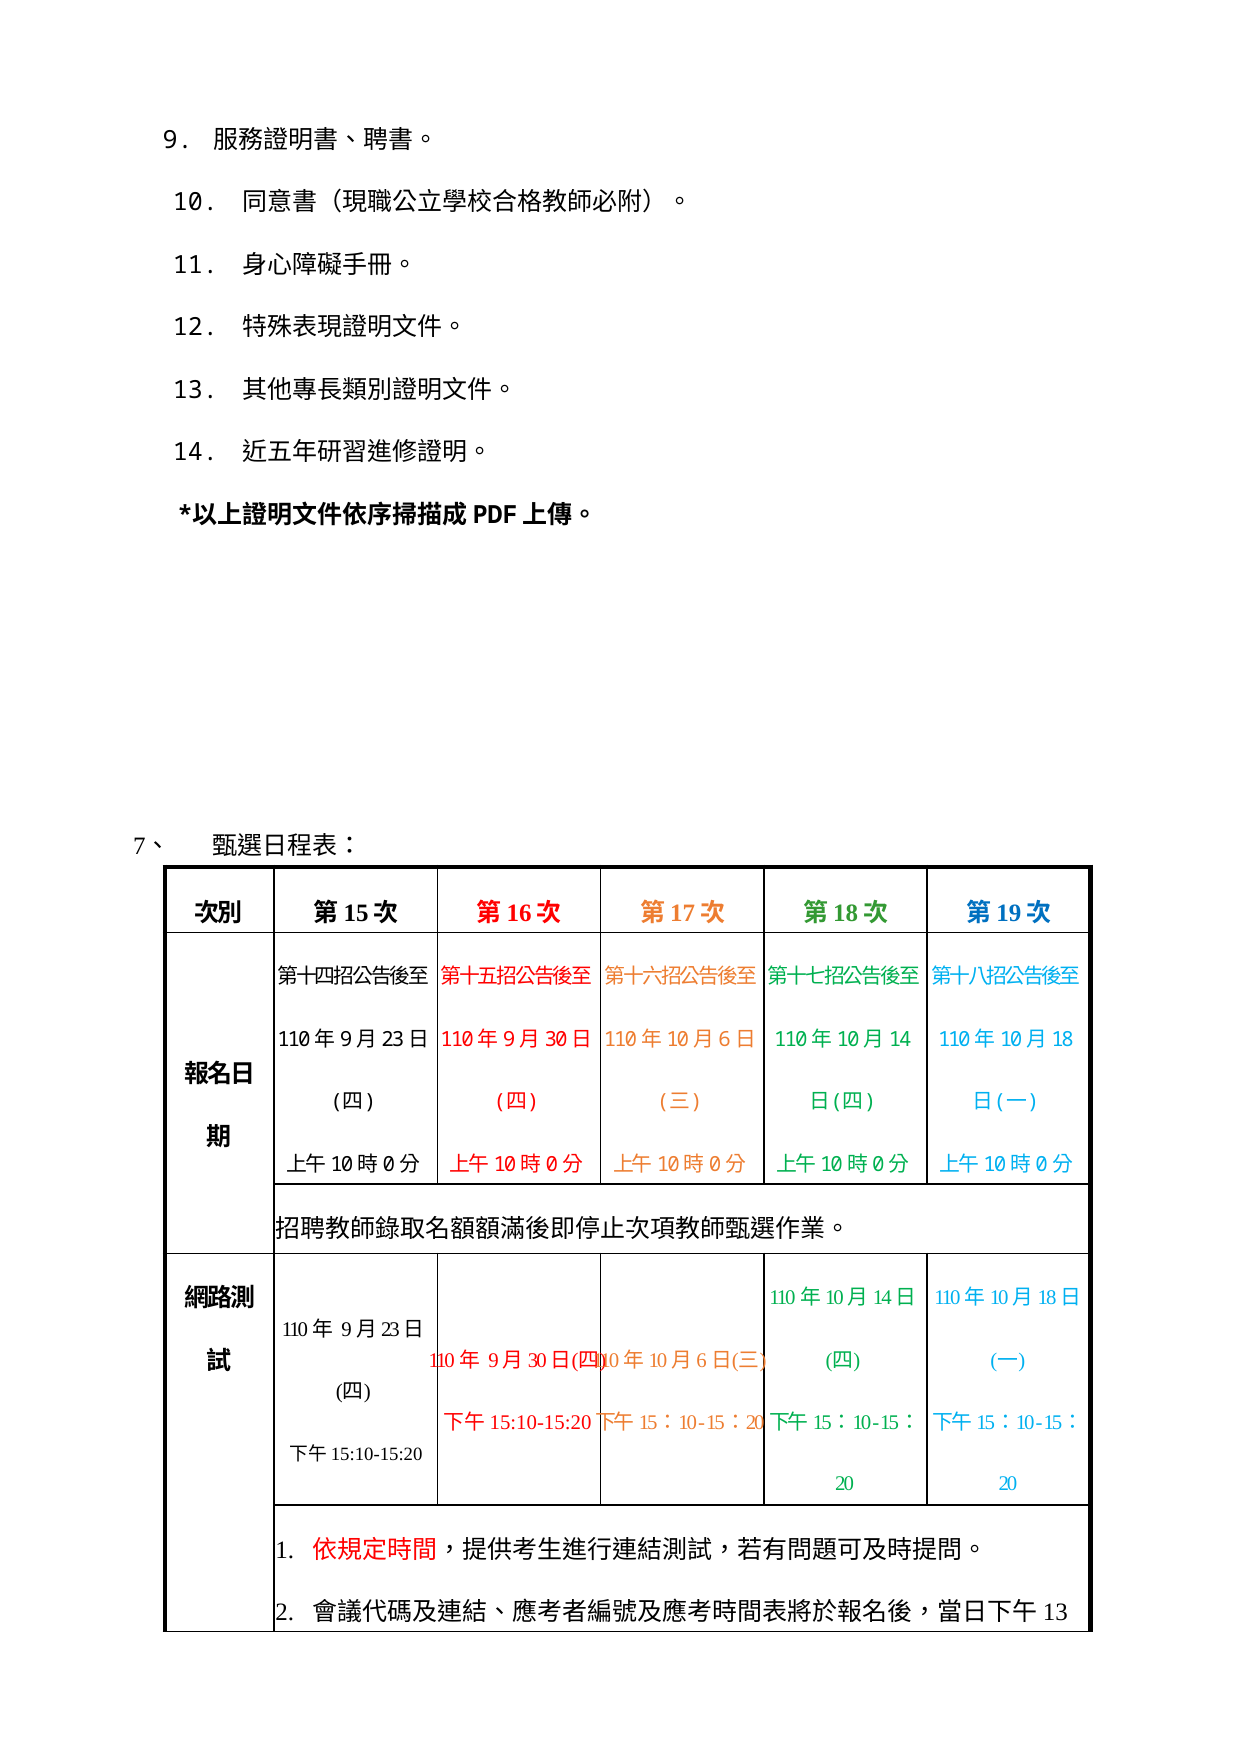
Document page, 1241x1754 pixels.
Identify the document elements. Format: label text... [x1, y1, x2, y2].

list 特殊表現證明文件。 [173, 283, 1093, 346]
list 甄選日程表： [133, 802, 1093, 864]
list 同意書（現職公立學校合格教師必附）。 [173, 158, 1093, 221]
table_cell 第十五招公告後至 110年9月30日(四) 上午10時0分 [438, 933, 600, 1183]
table_cell 110年 9月23日(四) 下午15:10-15:20 [275, 1254, 437, 1504]
table_header 第18次 [765, 869, 926, 932]
table_cell 招聘教師錄取名額額滿後即停止次項教師甄選作業。 [275, 1185, 1088, 1252]
table_header 第17次 [601, 869, 763, 932]
list 身心障礙手冊。 [173, 221, 1093, 283]
table_cell 第十八招公告後至 110年10月18日(一) 上午10時0分 [928, 933, 1088, 1183]
text *以上證明文件依序掃描成PDF上傳。 [162, 471, 1093, 533]
table_cell 第十四招公告後至 110年9月23日(四) 上午10時0分 [275, 933, 437, 1183]
table_cell 第十六招公告後至 110年10月6日(三) 上午10時0分 [601, 933, 763, 1183]
list 服務證明書、聘書。 [162, 96, 1093, 158]
table_cell 110年 9月30日(四) 下午15:10-15:20 [438, 1254, 600, 1504]
table_cell 網路測試 [167, 1254, 273, 1631]
table_cell 依規定時間，提供考生進行連結測試，若有問題可及時提問。 會議代碼及連結、應考者編號及應考時間表將於報名後，當日下午13 [275, 1506, 1088, 1631]
table_header 第16次 [438, 869, 600, 932]
table_cell 110年10月18日(一) 下午15：10 - 15：20 [928, 1254, 1088, 1504]
table_cell 110年10月14日(四) 下午15：10 - 15：20 [765, 1254, 926, 1504]
table_cell 110年10月6日(三) 下午15：10 - 15：20 [601, 1254, 763, 1504]
table_cell 第十七招公告後至 110年10月14日(四) 上午10時0分 [765, 933, 926, 1183]
table_header 第19次 [928, 869, 1088, 932]
table_header 第15次 [275, 869, 437, 932]
table_header 次別 [167, 869, 273, 932]
table_cell 報名日期 [167, 933, 273, 1252]
list 近五年研習進修證明。 [173, 408, 1093, 471]
list 其他專長類別證明文件。 [173, 346, 1093, 408]
